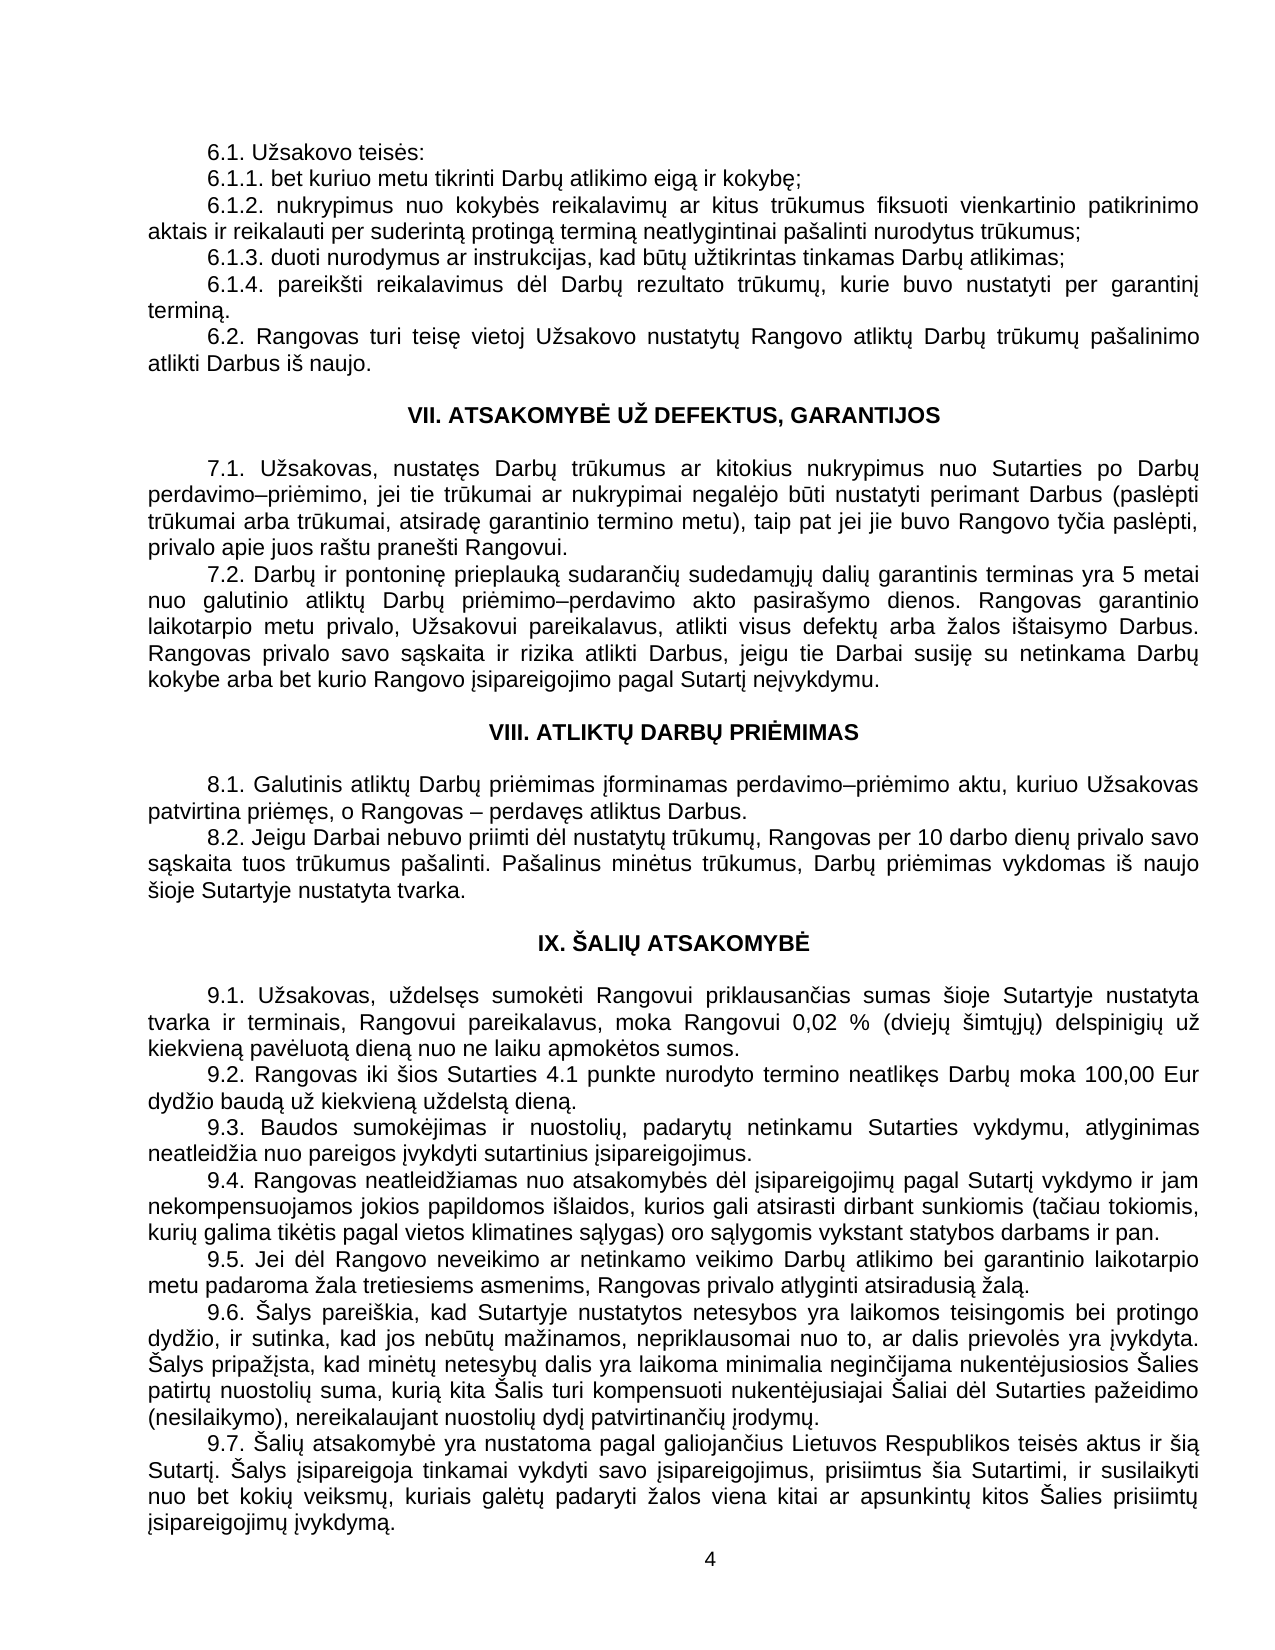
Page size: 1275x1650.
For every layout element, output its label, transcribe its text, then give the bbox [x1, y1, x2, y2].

text 9.3. Baudos sumokėjimas ir nuostolių, padarytų netinkamu Sutarties vykdymu, atlyginimas neatleidžia nuo pareigos įvykdyti sutartinius įsipareigojimus. [148, 1114, 1200, 1167]
text 9.4. Rangovas neatleidžiamas nuo atsakomybės dėl įsipareigojimų pagal Sutartį vykdymo ir jam nekompensuojamos jokios papildomos išlaidos, kurios gali atsirasti dirbant sunkiomis (tačiau tokiomis, kurių galima tikėtis pagal vietos klimatines sąlygas) oro sąlygomis vykstant statybos darbams ir pan. [148, 1167, 1200, 1246]
text 9.1. Užsakovas, uždelsęs sumokėti Rangovui priklausančias sumas šioje Sutartyje nustatyta tvarka ir terminais, Rangovui pareikalavus, moka Rangovui 0,02 % (dviejų šimtųjų) delspinigių už kiekvieną pavėluotą dieną nuo ne laiku apmokėtos sumos. [148, 982, 1200, 1061]
text 9.5. Jei dėl Rangovo neveikimo ar netinkamo veikimo Darbų atlikimo bei garantinio laikotarpio metu padaroma žala tretiesiems asmenims, Rangovas privalo atlyginti atsiradusią žalą. [148, 1246, 1200, 1298]
text 9.7. Šalių atsakomybė yra nustatoma pagal galiojančius Lietuvos Respublikos teisės aktus ir šią Sutartį. Šalys įsipareigoja tinkamai vykdyti savo įsipareigojimus, prisiimtus šia Sutartimi, ir susilaikyti nuo bet kokių veiksmų, kuriais galėtų padaryti žalos viena kitai ar apsunkintų kitos Šalies prisiimtų įsipareigojimų įvykdymą. [148, 1430, 1200, 1536]
text 6.1.2. nukrypimus nuo kokybės reikalavimų ar kitus trūkumus fiksuoti vienkartinio patikrinimo aktais ir reikalauti per suderintą protingą terminą neatlygintinai pašalinti nurodytus trūkumus; [148, 192, 1200, 244]
text 8.2. Jeigu Darbai nebuvo priimti dėl nustatytų trūkumų, Rangovas per 10 darbo dienų privalo savo sąskaita tuos trūkumus pašalinti. Pašalinus minėtus trūkumus, Darbų priėmimas vykdomas iš naujo šioje Sutartyje nustatyta tvarka. [148, 824, 1200, 903]
subtitle 6.1. Užsakovo teisės: [148, 139, 1200, 165]
text 6.1.4. pareikšti reikalavimus dėl Darbų rezultato trūkumų, kurie buvo nustatyti per garantinį terminą. [148, 271, 1200, 323]
subtitle VII. ATSAKOMYBĖ UŽ DEFEKTUS, GARANTIJOS [148, 402, 1200, 429]
text 9.6. Šalys pareiškia, kad Sutartyje nustatytos netesybos yra laikomos teisingomis bei protingo dydžio, ir sutinka, kad jos nebūtų mažinamos, nepriklausomai nuo to, ar dalis prievolės yra įvykdyta. Šalys pripažįsta, kad minėtų netesybų dalis yra laikoma minimalia neginčijama nukentėjusiosios Šalies patirtų nuostolių suma, kurią kita Šalis turi kompensuoti nukentėjusiajai Šaliai dėl Sutarties pažeidimo (nesilaikymo), nereikalaujant nuostolių dydį patvirtinančių įrodymų. [148, 1298, 1200, 1430]
subtitle 7.1. Užsakovas, nustatęs Darbų trūkumus ar kitokius nukrypimus nuo Sutarties po Darbų perdavimo–priėmimo, jei tie trūkumai ar nukrypimai negalėjo būti nustatyti perimant Darbus (paslėpti trūkumai arba trūkumai, atsiradę garantinio termino metu), taip pat jei jie buvo Rangovo tyčia paslėpti, privalo apie juos raštu pranešti Rangovui. [148, 455, 1200, 561]
text 8.1. Galutinis atliktų Darbų priėmimas įforminamas perdavimo–priėmimo aktu, kuriuo Užsakovas patvirtina priėmęs, o Rangovas – perdavęs atliktus Darbus. [148, 771, 1200, 824]
subtitle IX. ŠALIŲ ATSAKOMYBĖ [148, 929, 1200, 956]
text 6.1.3. duoti nurodymus ar instrukcijas, kad būtų užtikrintas tinkamas Darbų atlikimas; [148, 244, 1200, 271]
text 6.1.1. bet kuriuo metu tikrinti Darbų atlikimo eigą ir kokybę; [148, 165, 1200, 192]
subtitle 7.2. Darbų ir pontoninę prieplauką sudarančių sudedamųjų dalių garantinis terminas yra 5 metai nuo galutinio atliktų Darbų priėmimo–perdavimo akto pasirašymo dienos. Rangovas garantinio laikotarpio metu privalo, Užsakovui pareikalavus, atlikti visus defektų arba žalos ištaisymo Darbus. Rangovas privalo savo sąskaita ir rizika atlikti Darbus, jeigu tie Darbai susiję su netinkama Darbų kokybe arba bet kurio Rangovo įsipareigojimo pagal Sutartį neįvykdymu. [148, 561, 1200, 692]
text 6.2. Rangovas turi teisę vietoj Užsakovo nustatytų Rangovo atliktų Darbų trūkumų pašalinimo atlikti Darbus iš naujo. [148, 323, 1200, 376]
text 9.2. Rangovas iki šios Sutarties 4.1 punkte nurodyto termino neatlikęs Darbų moka 100,00 Eur dydžio baudą už kiekvieną uždelstą dieną. [148, 1061, 1200, 1114]
subtitle VIII. ATLIKTŲ DARBŲ PRIĖMIMAS [148, 719, 1200, 745]
